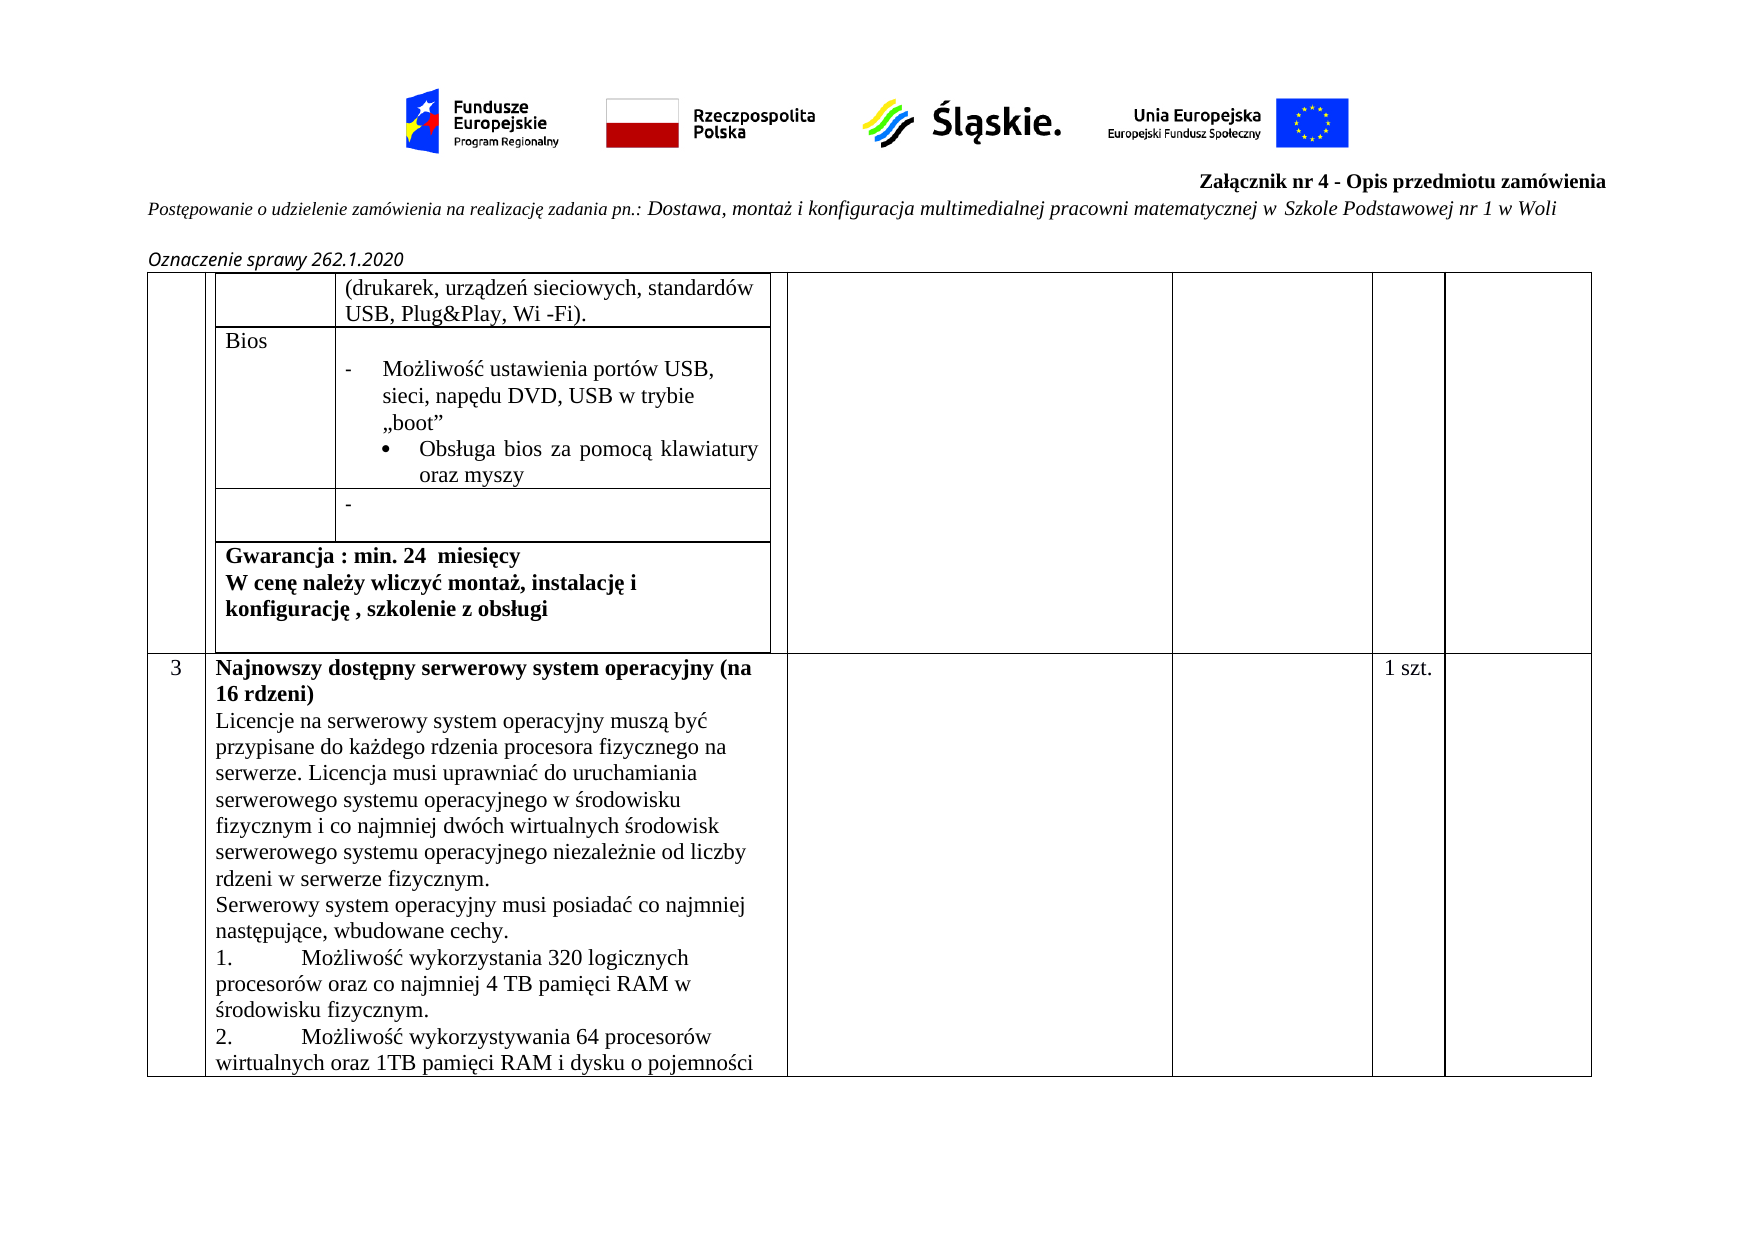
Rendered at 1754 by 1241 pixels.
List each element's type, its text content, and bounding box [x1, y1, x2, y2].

table_cell [216, 489, 335, 541]
table_cell [788, 273, 1172, 653]
table_cell [788, 654, 1172, 1076]
table_cell [148, 273, 205, 653]
table_cell [1173, 654, 1372, 1076]
table_cell [771, 273, 787, 653]
table_cell [1446, 654, 1591, 1076]
table_cell Gwarancja : min. 24 miesięcy W cenę należy wliczyć montaż, instalację i konfigurację , szkolenie z obsługi [216, 543, 770, 652]
table_cell [206, 273, 215, 653]
table_cell Najnowszy dostępny serwerowy system operacyjny (na 16 rdzeni) Licencje na serwerowy system operacyjny muszą być przypisane do każdego rdzenia procesora fizycznego na serwerze. Licencja musi uprawniać do uruchamiania serwerowego systemu operacyjnego w środowisku fizycznym i co najmniej dwóch wirtualnych środowisk serwerowego systemu operacyjnego niezależnie od liczby rdzeni w serwerze fizycznym. Serwerowy system operacyjny musi posiadać co najmniej następujące, wbudowane cechy. 1. Możliwość wykorzystania 320 logicznych procesorów oraz co najmniej 4 TB pamięci RAM w środowisku fizycznym. 2. Możliwość wykorzystywania 64 procesorów wirtualnych oraz 1TB pamięci RAM i dysku o pojemności [206, 654, 787, 1076]
table_cell [1373, 273, 1444, 653]
table_cell [216, 274, 335, 326]
table_cell 3 [148, 654, 205, 1076]
table_cell Bios [216, 328, 335, 488]
table_cell 1 szt. [1373, 654, 1444, 1076]
table_cell (drukarek, urządzeń sieciowych, standardów USB, Plug&Play, Wi -Fi). [336, 274, 770, 326]
table_cell [336, 489, 770, 541]
table_cell Możliwość ustawienia portów USB, sieci, napędu DVD, USB w trybie „boot” Obsługa bios za pomocą klawiatury oraz myszy [336, 328, 770, 488]
table_cell [1446, 273, 1591, 653]
table_cell [1173, 273, 1372, 653]
